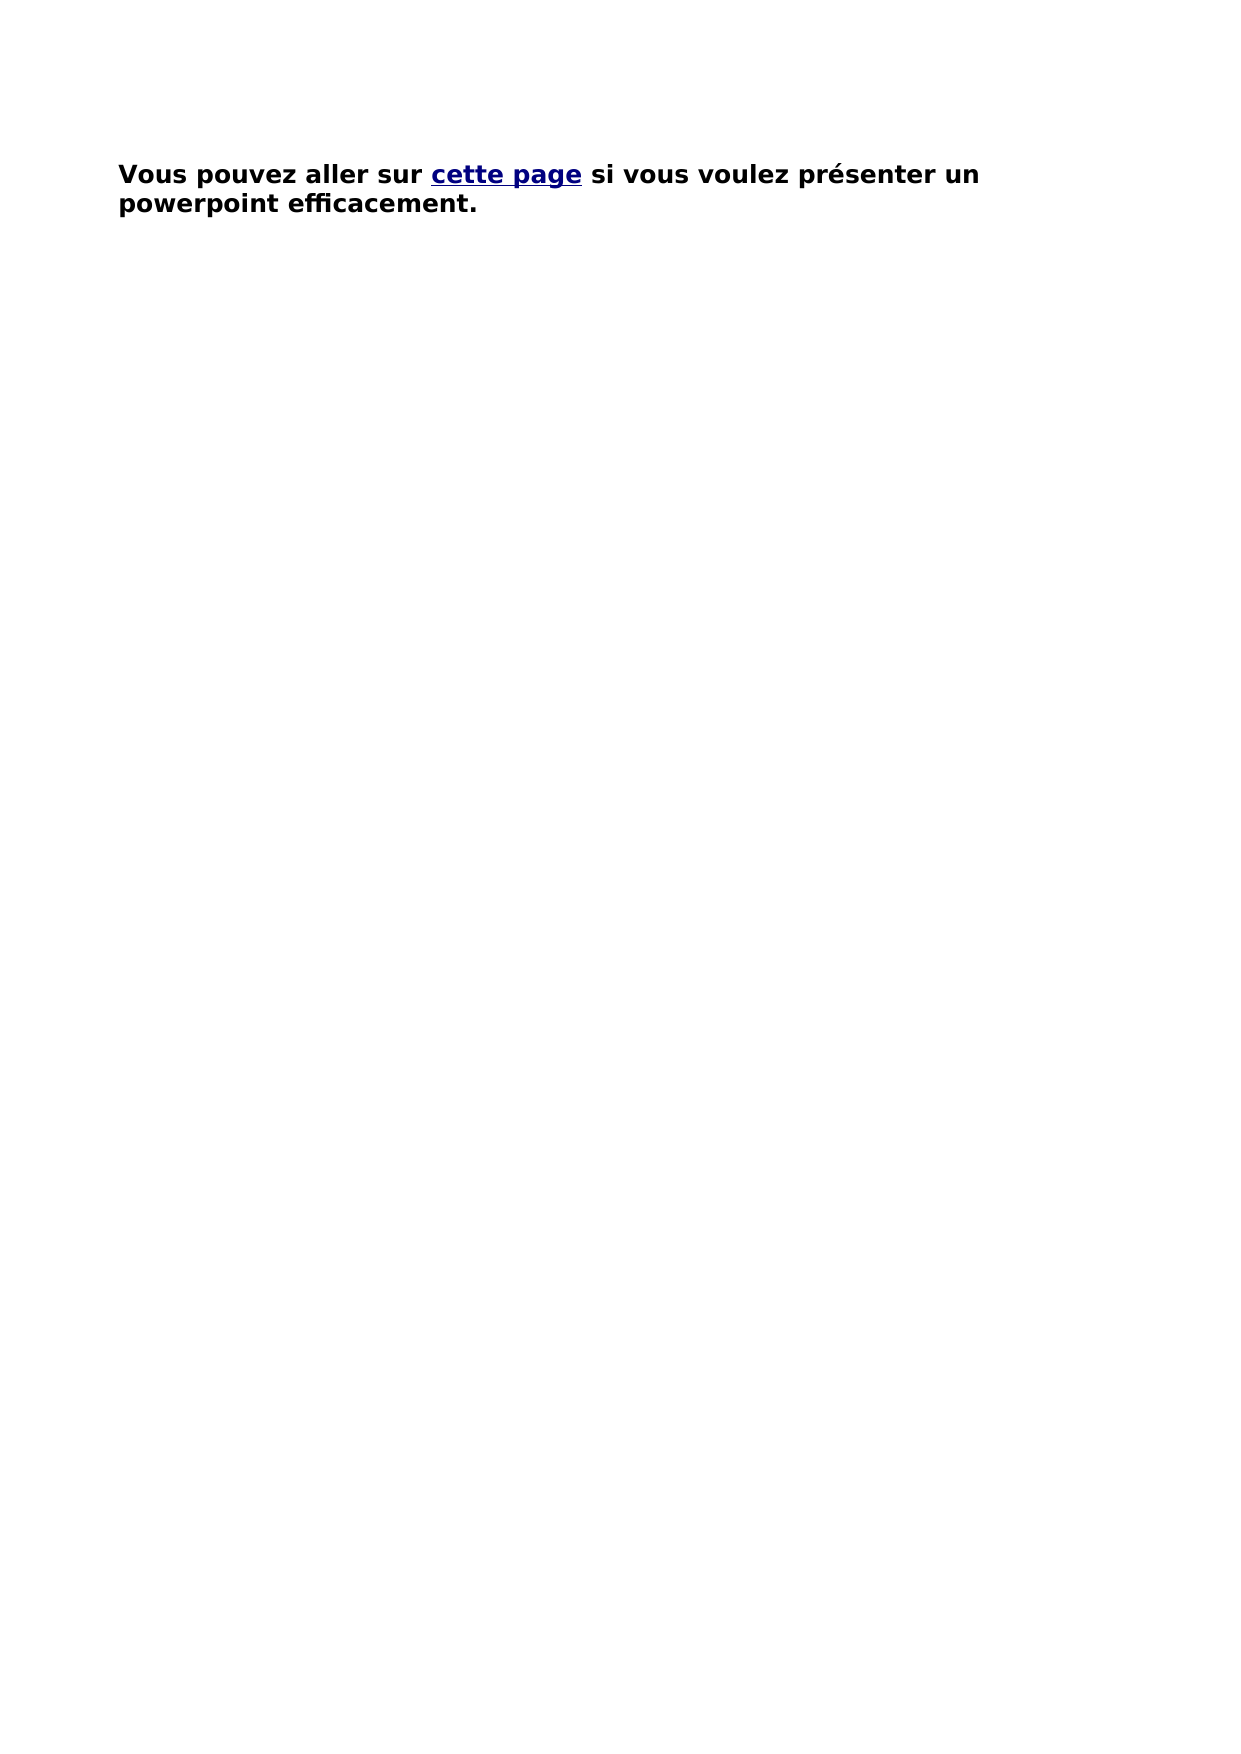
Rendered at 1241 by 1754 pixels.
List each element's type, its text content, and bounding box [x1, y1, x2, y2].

text Vous pouvez aller sur cette page si vous voulez présenter un powerpoint efficacement. [118, 160, 1122, 218]
